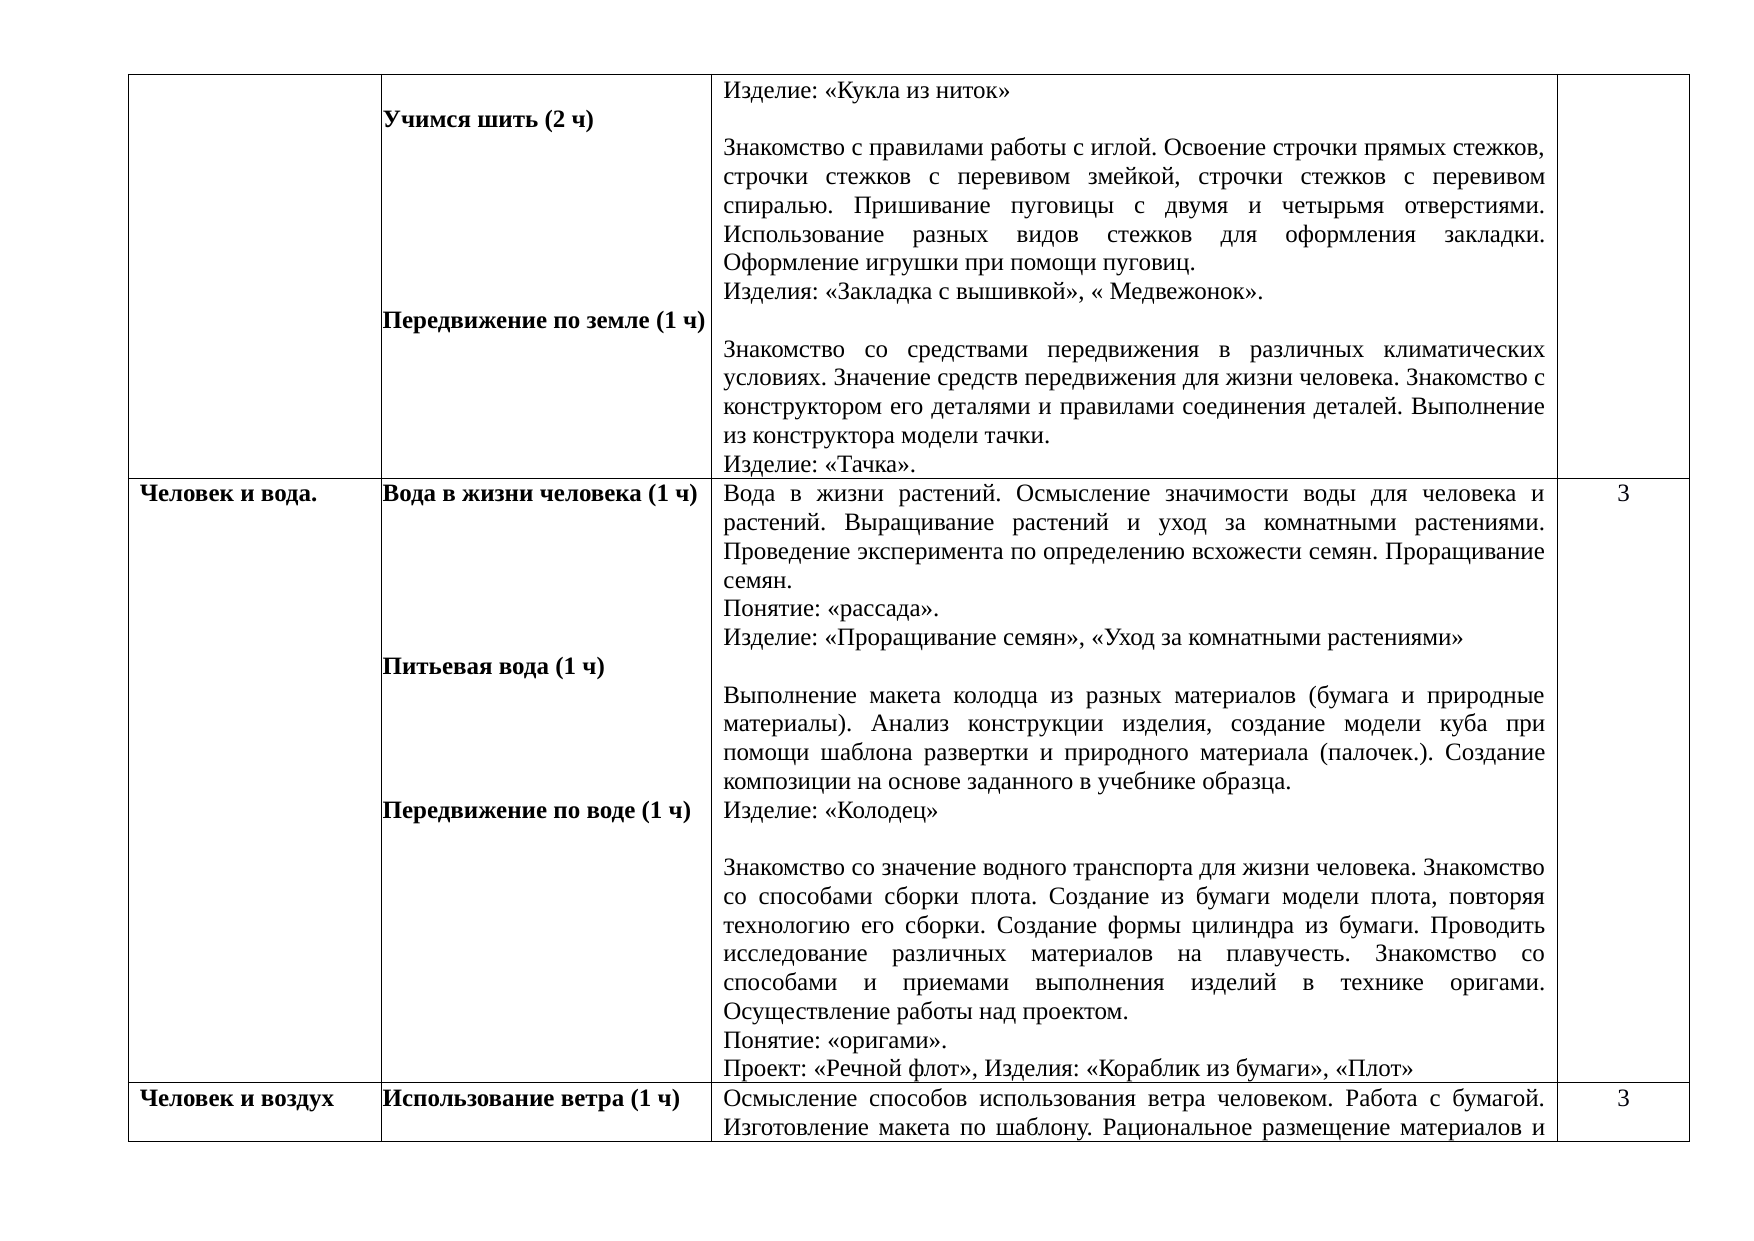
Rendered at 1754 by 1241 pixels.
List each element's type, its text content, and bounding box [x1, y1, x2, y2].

table_cell Человек и вода. [129, 479, 381, 1082]
table_cell [1558, 75, 1689, 477]
table_cell Учимся шить (2 ч) Передвижение по земле (1 ч) [382, 75, 711, 477]
table_cell 3 [1558, 479, 1689, 1082]
table_cell Осмысление способов использования ветра человеком. Работа с бумагой. Изготовление макета по шаблону. Рациональное размещение материалов и [712, 1083, 1557, 1141]
table_cell Вода в жизни человека (1 ч) Питьевая вода (1 ч) Передвижение по воде (1 ч) [382, 479, 711, 1082]
table_cell Изделие: «Кукла из ниток» Знакомство с правилами работы с иглой. Освоение строчки прямых стежков, строчки стежков с перевивом змейкой, строчки стежков с перевивом спиралью. Пришивание пуговицы с двумя и четырьмя отверстиями. Использование разных видов стежков для оформления закладки. Оформление игрушки при помощи пуговиц. Изделия: «Закладка с вышивкой», « Медвежонок». Знакомство со средствами передвижения в различных климатических условиях. Значение средств передвижения для жизни человека. Знакомство с конструктором его деталями и правилами соединения деталей. Выполнение из конструктора модели тачки. Изделие: «Тачка». [712, 75, 1557, 477]
table_cell Вода в жизни растений. Осмысление значимости воды для человека и растений. Выращивание растений и уход за комнатными растениями. Проведение эксперимента по определению всхожести семян. Проращивание семян. Понятие: «рассада». Изделие: «Проращивание семян», «Уход за комнатными растениями» Выполнение макета колодца из разных материалов (бумага и природные материалы). Анализ конструкции изделия, создание модели куба при помощи шаблона развертки и природного материала (палочек.). Создание композиции на основе заданного в учебнике образца. Изделие: «Колодец» Знакомство со значение водного транспорта для жизни человека. Знакомство со способами сборки плота. Создание из бумаги модели плота, повторяя технологию его сборки. Создание формы цилиндра из бумаги. Проводить исследование различных материалов на плавучесть. Знакомство со способами и приемами выполнения изделий в технике оригами. Осуществление работы над проектом. Понятие: «оригами». Проект: «Речной флот», Изделия: «Кораблик из бумаги», «Плот» [712, 479, 1557, 1082]
table_cell Человек и воздух [129, 1083, 381, 1141]
table_cell [129, 75, 381, 477]
table_cell 3 [1558, 1083, 1689, 1141]
table_cell Использование ветра (1 ч) [382, 1083, 711, 1141]
